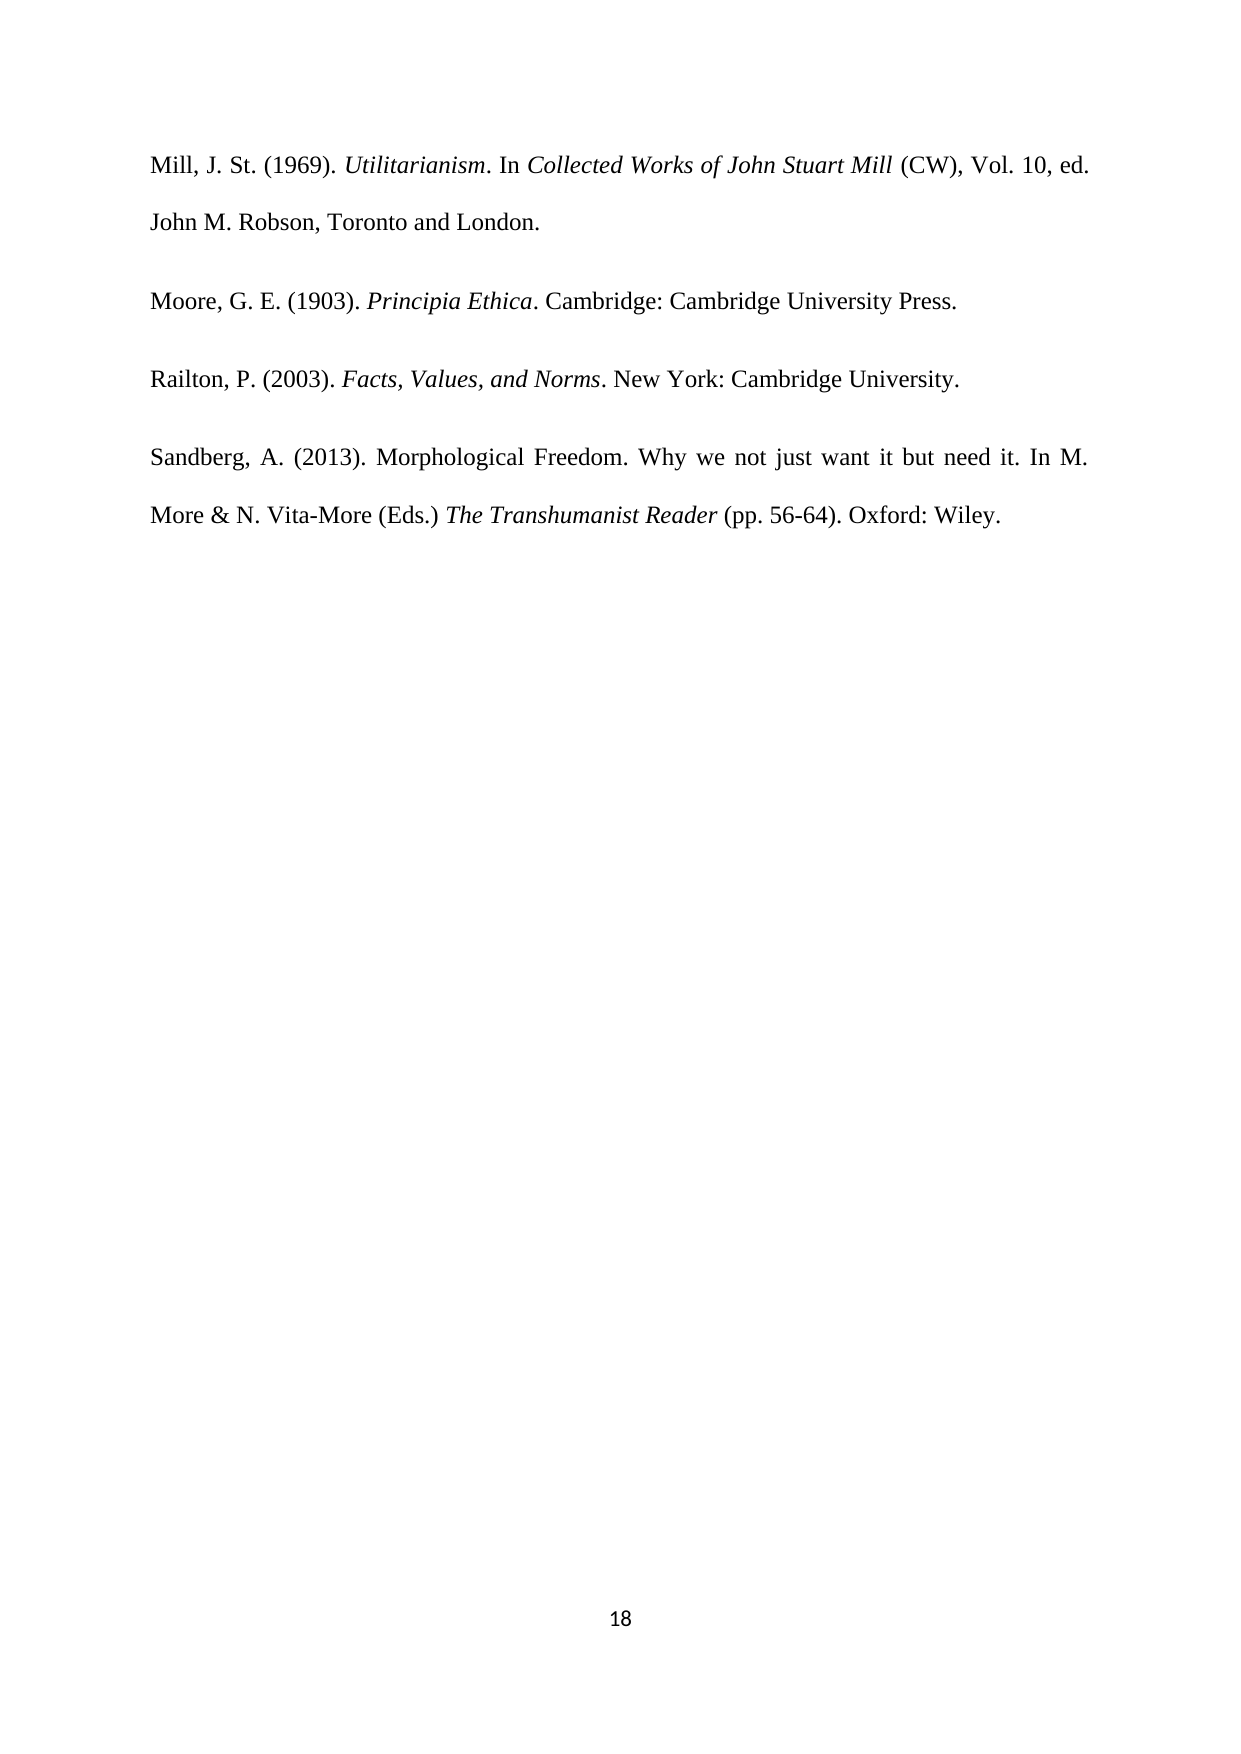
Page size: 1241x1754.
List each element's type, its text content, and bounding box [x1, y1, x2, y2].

text Mill, J. St. (1969). Utilitarianism. In Collected Works of John Stuart Mill (CW), Vol. 10, ed. John M. Robson, Toronto and London. [150, 150, 1090, 236]
text Railton, P. (2003). Facts, Values, and Norms. New York: Cambridge University. [150, 364, 1090, 393]
text Sandberg, A. (2013). Morphological Freedom. Why we not just want it but need it. In M. More & N. Vita-More (Eds.) The Transhumanist Reader (pp. 56-64). Oxford: Wiley. [150, 442, 1090, 529]
text Moore, G. E. (1903). Principia Ethica. Cambridge: Cambridge University Press. [150, 286, 1090, 314]
